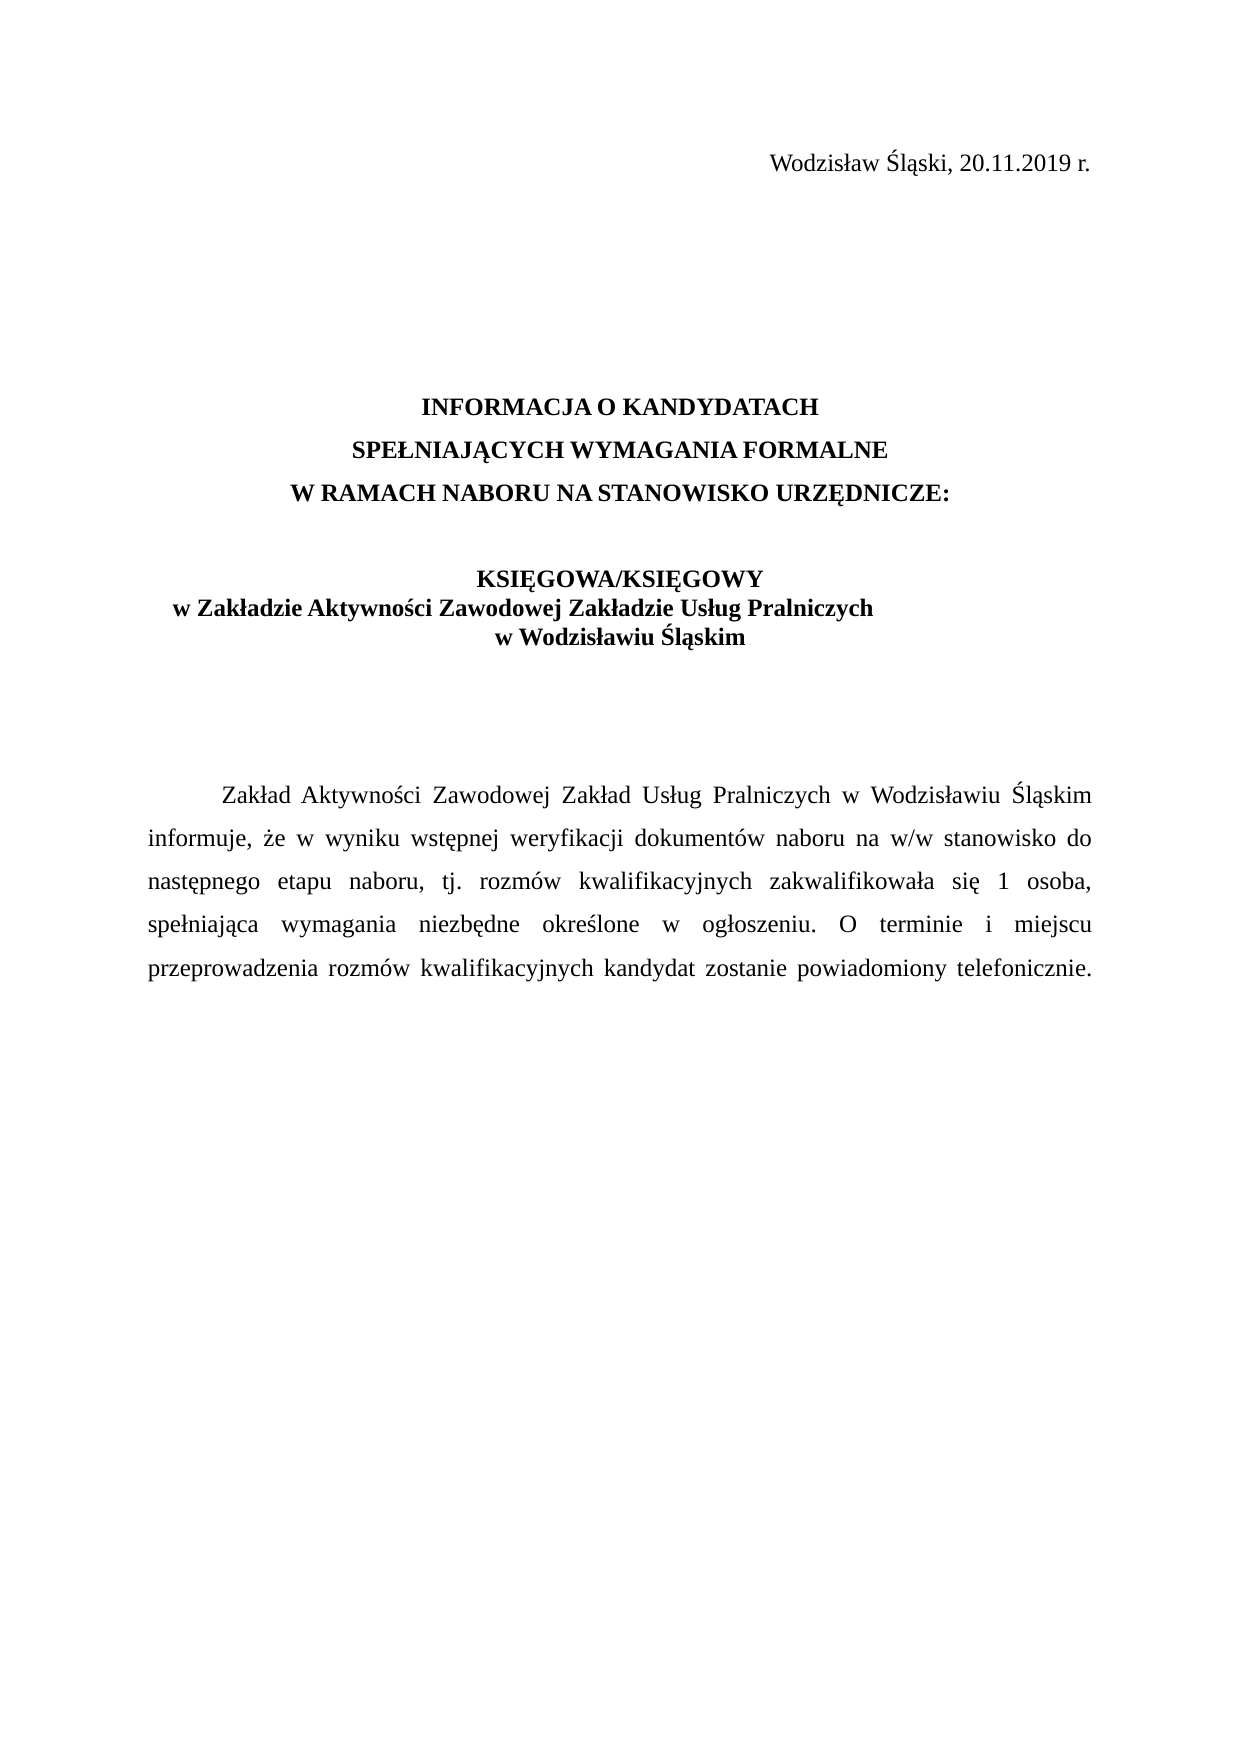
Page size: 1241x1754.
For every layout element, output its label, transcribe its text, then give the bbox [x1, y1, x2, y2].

text Wodzisław Śląski, 20.11.2019 r. [148, 148, 1093, 176]
text INFORMACJA O KANDYDATACH [148, 392, 1093, 421]
text w Wodzisławiu Śląskim [148, 622, 1093, 651]
text Zakład Aktywności Zawodowej Zakład Usług Pralniczych w Wodzisławiu Śląskim informuje, że w wyniku wstępnej weryfikacji dokumentów naboru na w/w stanowisko do następnego etapu naboru, tj. rozmów kwalifikacyjnych zakwalifikowała się 1 osoba, spełniająca wymagania niezbędne określone w ogłoszeniu. O terminie i miejscu przeprowadzenia rozmów kwalifikacyjnych kandydat zostanie powiadomiony telefonicznie. [148, 780, 1093, 1024]
text W RAMACH NABORU NA STANOWISKO URZĘDNICZE: [148, 478, 1093, 507]
text KSIĘGOWA/KSIĘGOWY [148, 564, 1093, 593]
text w Zakładzie Aktywności Zawodowej Zakładzie Usług Pralniczych [148, 593, 1093, 622]
text SPEŁNIAJĄCYCH WYMAGANIA FORMALNE [148, 435, 1093, 464]
